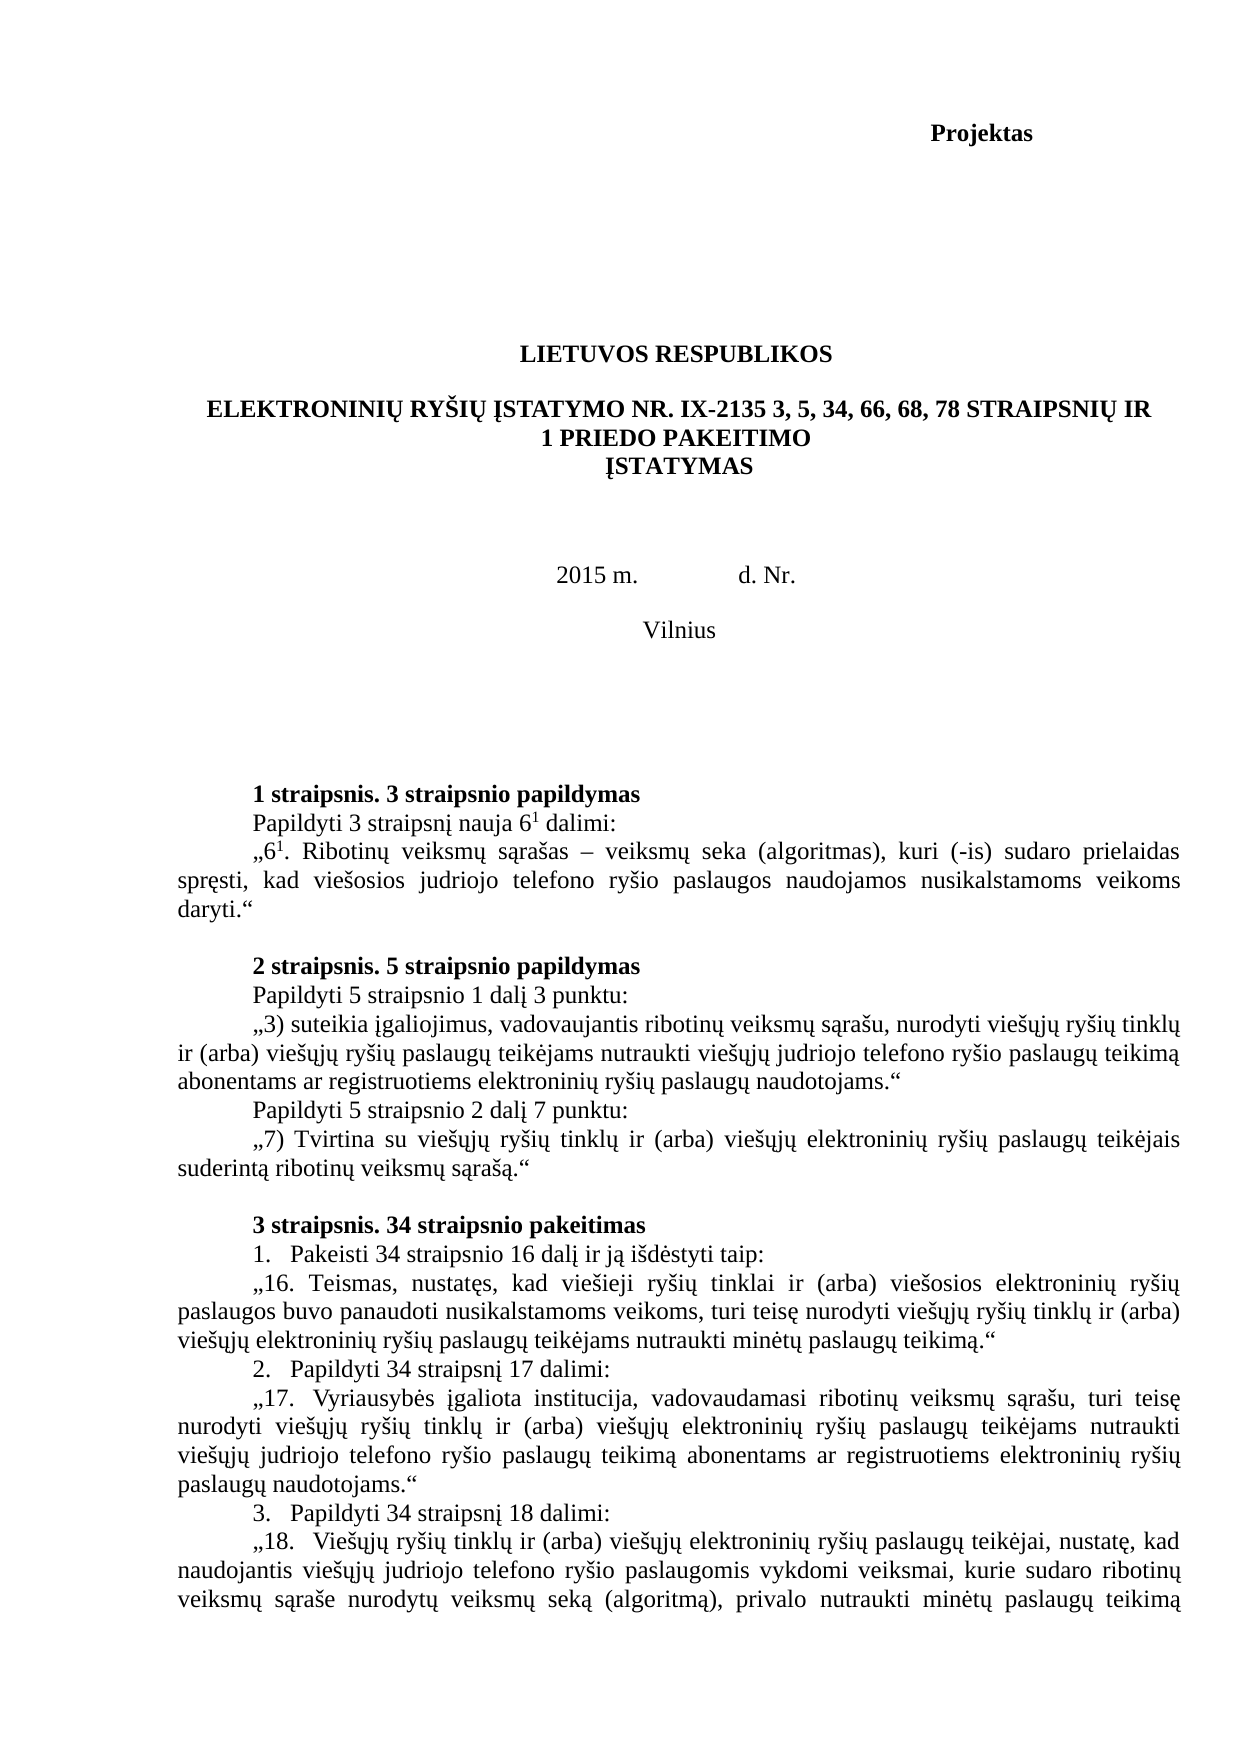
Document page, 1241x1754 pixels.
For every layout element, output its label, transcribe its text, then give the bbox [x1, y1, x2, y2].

text „17. Vyriausybės įgaliota institucija, vadovaudamasi ribotinų veiksmų sąrašu, turi teisę nurodyti viešųjų ryšių tinklų ir (arba) viešųjų elektroninių ryšių paslaugų teikėjams nutraukti viešųjų judriojo telefono ryšio paslaugų teikimą abonentams ar registruotiems elektroninių ryšių paslaugų naudotojams.“ [177, 1383, 1181, 1498]
text 2015 m. d. Nr. [177, 561, 1181, 589]
text Vilnius [177, 615, 1181, 644]
text „18. Viešųjų ryšių tinklų ir (arba) viešųjų elektroninių ryšių paslaugų teikėjai, nustatę, kad naudojantis viešųjų judriojo telefono ryšio paslaugomis vykdomi veiksmai, kurie sudaro ribotinų veiksmų sąraše nurodytų veiksmų seką (algoritmą), privalo nutraukti minėtų paslaugų teikimą [177, 1526, 1181, 1613]
text ELEKTRONINIŲ RYŠIŲ ĮSTATYMO NR. IX-2135 3, 5, 34, 66, 68, 78 STRAIPSNIŲ IR 1 PRIEDO PAKEITIMO [177, 394, 1181, 451]
text Papildyti 5 straipsnio 2 dalį 7 punktu: [177, 1095, 1181, 1124]
text „16. Teismas, nustatęs, kad viešieji ryšių tinklai ir (arba) viešosios elektroninių ryšių paslaugos buvo panaudoti nusikalstamoms veikoms, turi teisę nurodyti viešųjų ryšių tinklų ir (arba) viešųjų elektroninių ryšių paslaugų teikėjams nutraukti minėtų paslaugų teikimą.“ [177, 1268, 1181, 1354]
text Papildyti 5 straipsnio 1 dalį 3 punktu: [177, 980, 1181, 1009]
text „3) suteikia įgaliojimus, vadovaujantis ribotinų veiksmų sąrašu, nurodyti viešųjų ryšių tinklų ir (arba) viešųjų ryšių paslaugų teikėjams nutraukti viešųjų judriojo telefono ryšio paslaugų teikimą abonentams ar registruotiems elektroninių ryšių paslaugų naudotojams.“ [177, 1009, 1181, 1095]
text 3 straipsnis. 34 straipsnio pakeitimas [177, 1210, 1181, 1239]
text 1. Pakeisti 34 straipsnio 16 dalį ir ją išdėstyti taip: [252, 1239, 1181, 1268]
text „61. Ribotinų veiksmų sąrašas – veiksmų seka (algoritmas), kuri (-is) sudaro prielaidas spręsti, kad viešosios judriojo telefono ryšio paslaugos naudojamos nusikalstamoms veikoms daryti.“ [177, 836, 1181, 923]
text LIETUVOS RESPUBLIKOS [177, 339, 1181, 368]
text 1 straipsnis. 3 straipsnio papildymas [177, 779, 1181, 808]
text „7) Tvirtina su viešųjų ryšių tinklų ir (arba) viešųjų elektroninių ryšių paslaugų teikėjais suderintą ribotinų veiksmų sąrašą.“ [177, 1124, 1181, 1181]
text 2 straipsnis. 5 straipsnio papildymas [177, 951, 1181, 980]
text 2. Papildyti 34 straipsnį 17 dalimi: [252, 1354, 1181, 1383]
text Papildyti 3 straipsnį nauja 61 dalimi: [177, 808, 1181, 836]
text 3. Papildyti 34 straipsnį 18 dalimi: [252, 1498, 1181, 1526]
text ĮSTATYMAS [177, 451, 1181, 480]
text Projektas [177, 118, 1181, 147]
